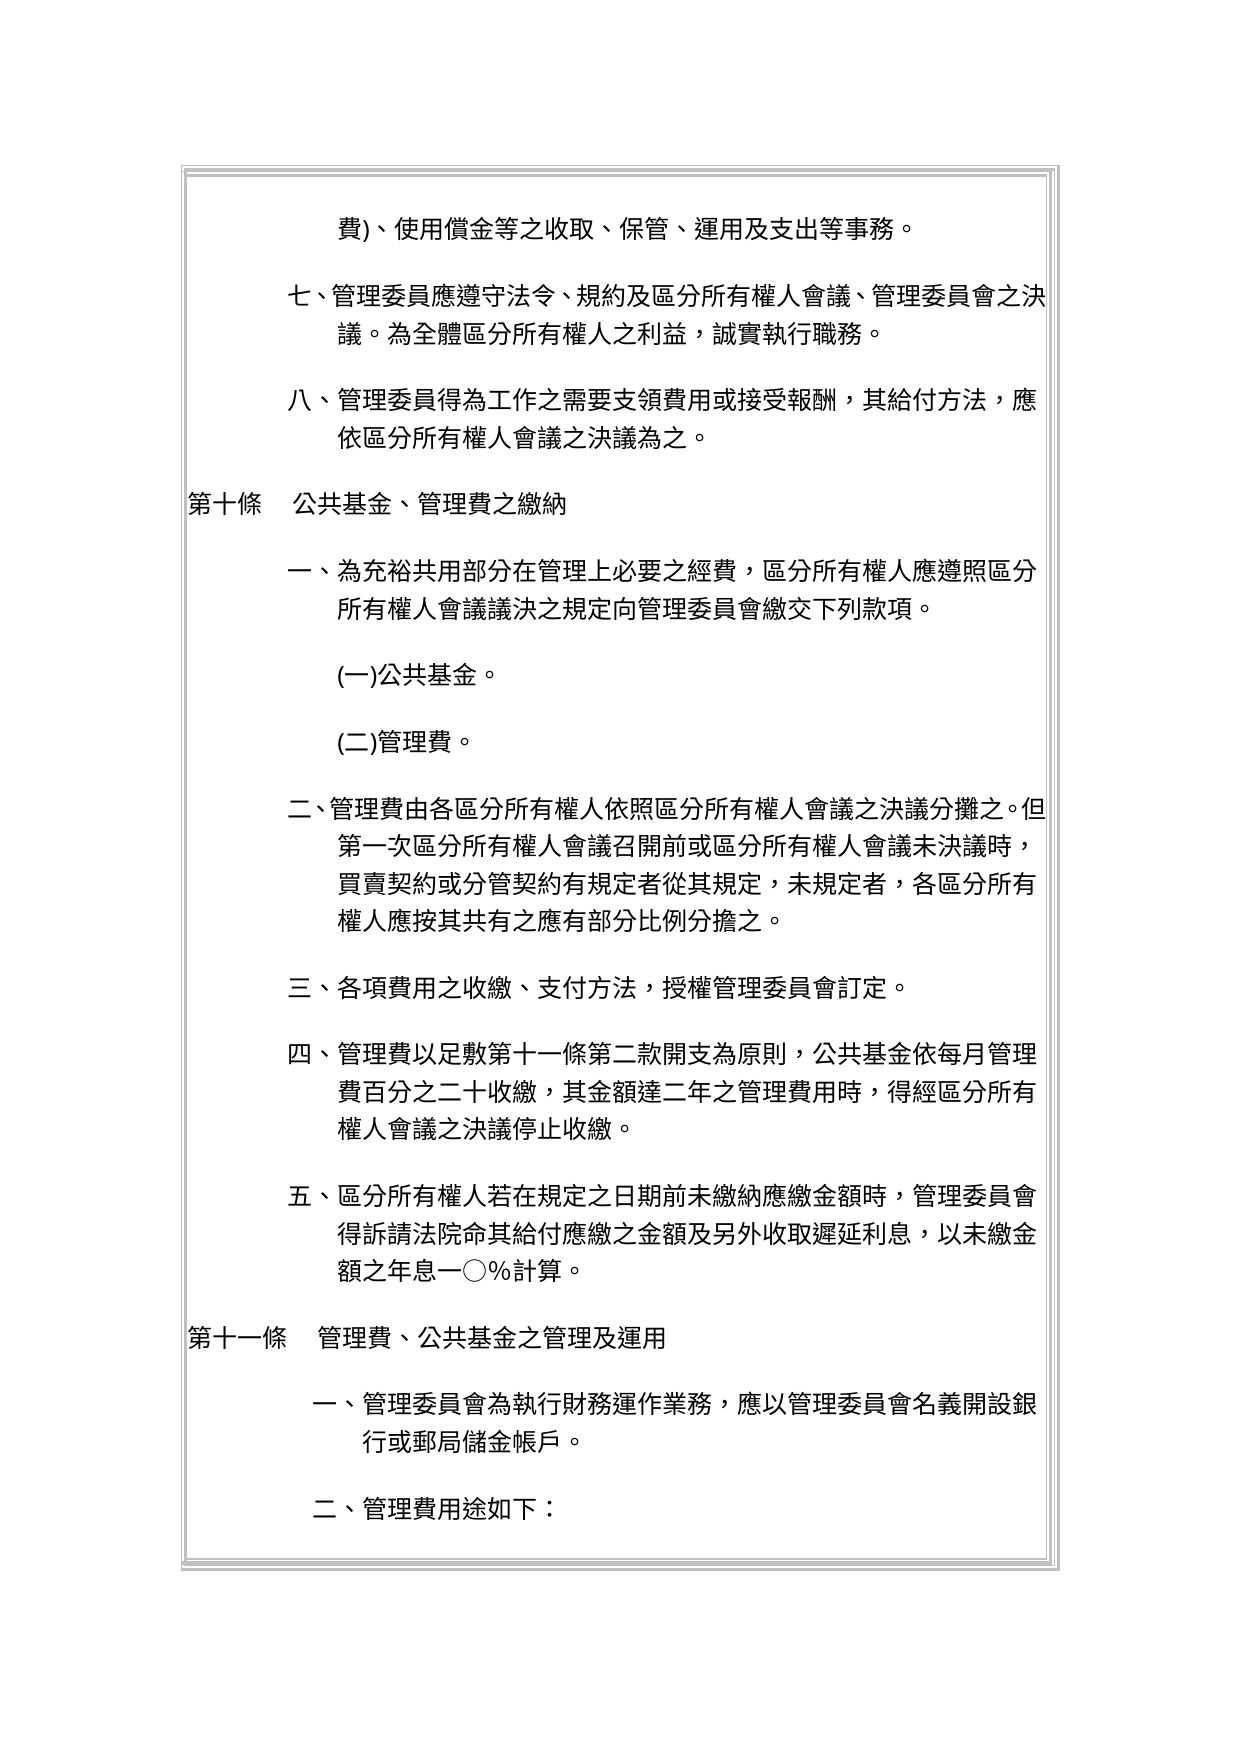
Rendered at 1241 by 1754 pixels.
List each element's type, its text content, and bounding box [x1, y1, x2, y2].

table_header 本 公寓大廈訂定規約條款如下，本公寓大廈全體區分所有權人、無權占有人及住戶均有遵守之義務： 第一條 本規約效力所及範圍 本規約效力及於本公寓大廈全體區分所有權人、無權占有人及住戶。 本公寓大廈之範圍如附件一中所載之基地、建築物及附屬設施 (以下簡稱標的物件) 。 第二條 專有部分、共用部分、約定專用部分、約定共用部分。 一、本公寓大廈專有部分、共用部分、約定專用部分、約定共用部分之範圍界定如后，其區劃界限詳如附件一標的物件之圖說。 (一)專有部分：指編釘獨立門牌號碼或所在地址證明之家戶，並登記為區分所有權人所有者。 (二)共用部分：指不屬專有部分與專有附屬建築物，而供共同使用者。 (三)約定專用部分：公寓大廈共用部分經約定供特定區分所有權人使用者，使用者名冊由管理委員會造冊保存。 (四)約定共用部分：公寓大廈專有部分經約定供共同使用者。 二、本公寓大廈法定空地、樓頂平臺為共用部分，應供全體區分所有權人及住戶共同使用，非經規約或區分所有權人會議之決議，不得約定為約定專用部分。但起造人或建築業者之買賣契約書或分管契約書已有約定時，從其約定。 三、本公寓大廈周圍上下、外牆面、樓頂平臺及不屬專有部分之防空避難設備，如有懸掛或設置廣告物之情事，應依法令及下列規定辦理(就下列三者勾選其一，未勾選者視為選擇1.之情形)： □1.有關懸掛或設置廣告物依公寓大廈管理條例第八條規定辦理。 □2.非經規約規定或區分所有權人會議之決議，不得懸掛或設置廣告物。 □3.應符合下列規定：(選此項者，應配合就得懸掛或設置廣告物之範圍、懸掛或設置廣告物之規格等加以規定)。 四、停車空間應依與起造人或建築業者之買賣契約書或分管契約書使用其約定專用部分。無買賣契約書或分管契約書且為共同持分之停車空間，經區分所有權人會議決議授權管理委員會得將部分之停車空間約定為約定專用部分供特定區分所有權人使用，其契約格式如附件二。 五、區分所有權人及住戶對於陽臺不得違建，如需裝置鐵窗時，不得妨礙消防逃生及救災機能，應先經管理委員會同意，方得裝設。 六、共用部分及約定共用部分劃設機車停車位，供住戶之機車停放，其相關管理規範依區分所有權人會議決議為之。 第三條 區分所有權人會議 一、區分所有權人會議由本公寓大廈全體區分所有權人組成，其定期會議及臨時會議之召開，依公寓大廈管理條例 (以下簡稱本條例) 第二十五條之規定，召集人由具區分所有權人身分之管理負責人或管理委員會主任委員擔任。 二、區分所有權人會議，應由召集人於開會前十日以書面載明開會內容，通知各區分所有權人。但有急迫情事須召開臨時會者，得於公告欄公告之；公告期間不得少於二日。管理委員之選任事項，應在前項開會通知中載明並公告之，不得以臨時動議提出。 三、下列各目事項，應經區分所有權人會議決議： (一)規約之訂定或變更。 (二)公寓大廈之重大修繕或改良。 (三)公寓大廈有本條例第十三條第二款或第三款情形之一須重建者。 (四)住戶之強制遷離或區分所有權之強制出讓。 (五)約定專用或約定共用事項。 (六)管理委員執行費用之支付項目及支付辦法。 (七)其他依法令需由區分所有權人會議決議之事項。 四、會議之目的如為專有部分之約定共用事項，應先經該專有部分之區分所有權人書面同意，始得成為議案。 五、約定專用部分變更時，應經使用該約定專用部分之區分所有權人同意。但該約定專用顯已違反公共利益，經管理委員會或管理負責人訴請法院判決確定者，不在此限。 六、會議之目的如對某專有部分之承租者或使用者有利害關係時，該等承租者或使用者經該專有部分之區分所有權人同意，得列席區分所有權人會議陳述其意見。 七、各專有部分之區分所有權人有一表決權。數人共有一專有部分者，該表決權應推由一人行使。 八、區分所有權人因故無法出席區分所有權人會議時，得以書面委託他人代理出席。但受託人於受託之區分所有權占全部區分所有權五分之一以上者，或以單一區分所有權計算之人數超過區分所有權人數五分之一者，其超過部分不予計算。代理人應於簽到前，提出區分所有權人之出席委託書，如附件三。 九、開會通知之發送，以開會前十日登錄之區分所有權人名冊為據。區分所有權人資格於開會前如有異動時，取得資格者，應出具相關證明文件。 十、區分所有權人會議討論事項，除第三款第一目至第五目應有區分所有權人三分之二以上及其區分所有權比例合計三分之二以上出席，以出席人數四分之三以上及其區分所有權比例占出席人數區分所有權四分之三以上之同意行之外，其餘決議均應有區分所有權人過半數及其區分所有權比例合計過半數之出席，以出席人數過半數及其區分所有權比例占出席人數區分所有權合計過半數之同意行之。 十一、區分所有權人會議依第十款規定未獲致決議、出席區分所有權人之人數或其區分所有權比例合計未達第十款定額者，召集人得就同一議案重新召集會議；其開議應有區分所有權人三人並五分之一以上及其區分所有權比例合計五分之一以上出席，以出席人數過半數及其區分所有權比例占出席人數區分所有權合計過半數之同意作成決議。前揭決議之會議紀錄依本條例第三十四條第一項規定送達各區分所有權人後，各區分所有權人得於七日內以書面表示反對意見。書面反對意見未超過全體區分所有權人及其區分所有權比例合計半數時，該決議視為成立。會議主席應於會議決議成立後十日內以書面送達全體區分所有權人並公告之。 十二、區分所有權人會議之出席人數與表決權之計算，於任一區分所有權人之區分所有權占全部區分所有權五分之一以上者，或任一區分所有權人所有之專有部分之個數超過全部專有部分個數總合之五分之一以上者，其超過部分不予計算。 十三、區分所有權人會議之決議事項，應作成會議紀錄，由主席簽名，於會後十五日內送達各區分所有權人並公告之。 十四、會議紀錄應包括下列內容： (一)開會時間、地點。 (二)出席區分所有權人總數、出席區分所有權人之區分所有權比例總數及所占之比例。 (三)討論事項之經過概要及決議事項內容。 第四條 公寓大廈有關文件之保管責任 規約、區分所有權人會議及管理委員會之會議紀錄、簽名簿、代理出席之委託書、使用執照謄本、竣工圖說、水電、消防、機械設施、管線圖說、公共安全檢查及消防安全設備檢修之申報文件、印鑑及有關文件應由管理委員會負保管之責，區分所有權人或利害關係人如有書面請求閱覽或影印時，不得拒絕。 第五條 管理委員會委員人數 為處理區分所有關係所生事務，本公寓大廈由區分所有權人選任住戶為管理委員組成管理委員會。管理委員會組成如下： 一、主任委員一名。 二、副主任委員一名。 三、財務委員一名。 四、委員 名。 前項委員名額，合計最多為二十一名，並得置候補委員 名。委員名額之分配，得以分層、分棟等分區方式劃分。並於選舉前十日由召集人公告分區範圍及分配名額。 主任委員、副主任委員及財務委員，由具區分所有權人身分之住戶任之。 主任委員、副主任委員、財務委員及管理委員選任時應予公告，解任時，亦同。 第六條 管理委員會會議之召開 一、主任委員應每二個月召開管理委員會會議乙次。 二、管理委員會會議，應由主任委員於開會前七日以書面載明開會內容，通知各管理委員。 三、發生重大事故有及時處理之必要，或經三分之一以上之委員請求召開管理委員會會議時，主任委員應儘速召開臨時管理委員會會議。 四、管理委員會會議應有過半數以上之委員出席參加，其討論事項應經出席委員過半數以上之決議通過。管理委員因故無法出席管理委員會會議，得以書面委託其他管理委員出席。但以代理一名委員為限，委託書格式如附件三之一。 五、有關管理委員會之會議紀錄，應包括下列內容： (一)開會時間、地點。 (二)出席人員及列席人員名單。 (三)討論事項之經過概要及決議事項內容。 六、管理委員會會議之決議事項，應作成會議紀錄，由主席簽名，於會後十五日內公告之。 第七條 主任委員、副主任委員、財務委員及管理委員之資格及選任 一、主任委員由管理委員互推之。 二、副主任委員及財務委員由主任委員於管理委員中選任之。 三、委員應以下列方式之一選任。 (一)委員名額未按分區分配名額時，採記名單記法選舉，並以獲出席區分所有權人及其區分所有權比例多者為當選。 (二)委員名額按分區分配名額時，採無記名單記法選舉，並以獲該分區區分所有權人較多者為當選。 四、委員之任期，自 年 月 日起至 年 月 日止，為期 年 月(至少一年，至多二年)，連選得連任一次。 五、主任委員、副主任委員、財務委員及管理委員有下列情事之一者，即當然解任。 (一)主任委員、副主任委員及財務委員喪失區分所有權人資格者。 (二)管理委員喪失住戶資格者。 六、管理委員、主任委員及管理負責人任期屆滿未再選任或有本條例第二十條第二項所定之拒絕移交者，自任期屆滿日起，視同解任。 七、管理委員出缺時，由候補委員依序遞補。 第八條 主任委員、副主任委員及財務委員之消極資格 有下列情事之一者，不得充任主任委員、副主任委員及財務委員，其已充任者，即當然解任。 一、曾犯詐欺、背信、侵占罪或違反工商管理法令，經受有期徒刑一年以上刑期之宣告，服刑期滿尚未逾二年者。 二、曾服公職虧空公款，經判決確定，服刑期滿尚未逾二年者。 三、受破產之宣告，尚未復權者。 四、有重大喪失債信情事，尚未了結或了結後尚未逾二年者。 五、無行為能力或限制行為能力者。 第九條 主任委員、副主任委員、財務委員及管理委員之權限 一、主任委員對外代表管理委員會，並依管理委員會決議執行本條例第三十六條規定事項。 二、主任委員應於定期區分所有權人會議中，對全體區分所有權人報告前一會計年度之有關執行事務。 三、主任委員得經管理委員會決議，對共用部分投保火災保險、責任保險及其他財產保險。 四、主任委員得經管理委員會決議通過，將其一部分之職務，委任其他委員處理。 五、副主任委員應輔佐主任委員執行業務，於主任委員因故不能行使職權時代理其職務。 六、財務委員掌管公共基金、管理及維護分擔費用 (以下簡稱為管理費)、使用償金等之收取、保管、運用及支出等事務。 七、管理委員應遵守法令、規約及區分所有權人會議、管理委員會之決議。為全體區分所有權人之利益，誠實執行職務。 八、管理委員得為工作之需要支領費用或接受報酬，其給付方法，應依區分所有權人會議之決議為之。 第十條 公共基金、管理費之繳納 一、為充裕共用部分在管理上必要之經費，區分所有權人應遵照區分所有權人會議議決之規定向管理委員會繳交下列款項。 (一)公共基金。 (二)管理費。 二、管理費由各區分所有權人依照區分所有權人會議之決議分攤之。但第一次區分所有權人會議召開前或區分所有權人會議未決議時，買賣契約或分管契約有規定者從其規定，未規定者，各區分所有權人應按其共有之應有部分比例分擔之。 三、各項費用之收繳、支付方法，授權管理委員會訂定。 四、管理費以足敷第十一條第二款開支為原則，公共基金依每月管理費百分之二十收繳，其金額達二年之管理費用時，得經區分所有權人會議之決議停止收繳。 五、區分所有權人若在規定之日期前未繳納應繳金額時，管理委員會得訴請法院命其給付應繳之金額及另外收取遲延利息，以未繳金額之年息一○％計算。 第十一條 管理費、公共基金之管理及運用 一、管理委員會為執行財務運作業務，應以管理委員會名義開設銀行或郵局儲金帳戶。 二、管理費用途如下： (一)委任或僱傭管理服務人之報酬。 (二)共用部分、約定共用部分之管理、維護費用或使用償金。 (三)有關共用部分之火災保險費、責任保險費及其他財產保險費。 (四)管理組織之辦公費、電話費及其他事務費。 (五)稅捐及其他徵收之稅賦。 (六)因管理事務洽詢律師、建築師等專業顧問之諮詢費用。 (七)其他基地及共用部分等之經常管理費用。 三、公共基金用途如下： (一)每經一定之年度，所進行之計畫性修繕者。 (二)因意外事故或其他臨時急需之特別事由，必須修繕者。 (三)共用部分及其相關設施之拆除、重大修繕或改良。 (四)供墊付前款之費用。但應由收繳之管理費歸墊。 第十二條 重大修繕或改良之標準 前條第三款第三目共用部分及其相關設施之拆除、重大修繕或改良指其工程金額符合下列情形之一(請就下列三者勾選其一，未勾選者視為選擇1.之情形)： □1.新臺幣十萬元以上。 □2.逾公共基金之百分之五。 □3.逾共用部分、約定共用部分之一個月管理維護費用。 第十三條 共用部分修繕費用之負擔比例 共用部分之修繕，由管理委員會為之。其費用由公共基金支付，公共基金不足時，由區分所有權人按其共有之應有部分比例分擔之。但修繕費係因可歸責於區分所有權人或住戶所致者，由該區分所有權人或住戶負擔。 第十四條 共用部分及約定共用部分之使用 住戶對共用部分及約定共用部分之使用應依其設置目的及通常使用方法為之。 第十五條 約定專用部分或約定共用部分使用償金繳交或給付 共用部分之約定專用者或專有部分之約定共用者，除有下列情形之一者外，應繳交或給付使用償金： 一、依與起造人或建築業者之買賣契約書或分管契約書所載已擁有停車空間持分者，或該契約訂有使用該一共用部分或專有部分之約定者。 二、登記機關之共同使用部分已載有專屬之停車空間持分面積者。 前項使用償金之金額及收入款之用途，應經區分所有權人會議決議後為之。但第一次區分所有權人會議召開前或經區分所有權人會議之授權或區分所有權人會議未決議時，由管理委員會定之。 區分所有權人會議討論第一項使用償金之議案，得不適用第三條第四款提案之限制。 第十六條 專有部分及約定專用之使用限制 一、區分所有權人及住戶對專有部分及約定專用部分之使用，應依使用執照所載用途為之。 二、區分所有權人及住戶對於專有部分及約定專用部分應依符合法令規定之方式使用，並不得有損害建築物主要構造及妨害建築物環境品質。 第十七條 財務運作之監督規定 一、管理委員會之會計年度自 年 月 日起至 年 月 日止。 二、管理委員會應製作並保管公共基金餘額、會計憑證、會計帳簿、財務報表、欠繳公共基金與應分攤或其他應負擔費用情形、附屬設施設備清冊、固定資產與雜項購置明細帳冊、區分所有權人與區分所有權比例名冊等。如區分所有權人或利害關係人提出書面理由請求閱覽或影印時，不得加以拒絕。但得指定閱覽或影印之日期、時間與地點。 第十八條 糾紛之協調程序 一、公寓大廈區分所有權人或住戶間發生糾紛時，由管理委員會邀集雙方當事人進行協調。 二、有關區分所有權人、管理委員會或利害關係人間訴訟時，應以管轄本公寓大廈所在地之 地方法院為第一審法院。 第十九條 違反義務之處置規定 一、區分所有權人或住戶有妨害建築物正常使用及違反共同利益行為時，管理委員會應按下列規定處理： (一)住戶違反本條例第六條第一項之規定，於維護、修繕專有部分、約定專用部分或行使權利時，有妨害其他住戶之安寧、安全及衛生情事；於他住戶維護、修繕專有部分、約定專用部分或設置管線，必須進入或使用其專有部分或約定專用部分時，有拒絕情事；於維護、修繕專有部分、約定專用部分或設置管線，必須使用共用部分時，應經管理負責人或管理委員會之同意後為之；經協調仍不履行時，得按其性質請求各該主管機關或訴請法院為必要之處置。管理委員會本身於維護、修繕共用部分或設置管線必須進入或使用該住戶專有部分或約定專用部分，有拒絕情事時，亦同。 (二)住戶違反本條例第八條第一項之規定，有任意變更公寓大廈周圍上下、外牆面、樓頂平臺及不屬專有部分之防空避難設備設備之構造、顏色、設置廣告物、鐵鋁窗或其他類似行為時，應予制止，經制止而不遵從者，應報請主管機關依本條例第四十九條第一項規定處理，該住戶應於一個月內回復原狀，屆期未回復原狀者，由管理委員會回復原狀，其費用由該住戶負擔。 (三)住戶違反本條例第九條第二項之規定，對共用部分之使用未依設置目的及通常使用方法為之者，應予制止，並得按其性質請求各該主管機關或訴請法院為必要之處置。如有損害並得請求損害賠償。 (四)住戶違反本條例第十五條第一項之規定，對於專有部分、約定專用部分之使用方式有違反使用執照及規約之規定時，應予制止，經制止而不遵從者，應報請直轄市、縣 (市) 主管機關處理，要求其回復原狀。 (五)住戶違反本條例第十六條第一項至第四項之規定有破壞公共安全、公共衛生、公共安寧等行為時，應予制止，或召集當事人協調處理，經制止而不遵從者，得報請地方主管機關處理。 二、住戶有下列各目之情事，管理委員會應促請區分所有權人或住戶改善，於三個月內仍未改善者，管理委員會得依區分所有權人會議之決議，訴請法院強制其遷離。而住戶若為區分所有權人時，亦得訴請法院命其出讓區分所有權及其基地所有權應有部分： (一)積欠依本條例及規約規定應分擔費用，經強制執行再度積欠金額達其區分所有權總價百分之一者。 (二)違反本條例相關規定經依本條例第四十九條第一項第一款至第四款處以罰鍰後，仍不改善或續犯者。 (三)其他違反法令或規約，情節重大者。 三、前款強制出讓所有權於判決確定後三個月內不自行出讓並完成移轉登記手續者，管理委員會得聲請法院拍賣之。 第二十條 其他事項 一、共用部分及約定共用部分之使用管理事項，本規約未規定者，得授權管理委員會另定使用規則。 二、區分所有權人資格有異動時，取得資格者應以書面提出登記資料，其格式如附件四。 三、區分所有權人將其專有部分出租他人或供他人使用時，該承租者或使用者亦應遵守本規約各項規定。 四、區分所有權人及停車空間建築物所有權者，應在租賃 (或使用) 契約書中載明承租人 (或使用人) 不得違反本規約之規定，並應向管理委員會提切結書，其格式如附件五。 五、本規約中未規定之事項，應依公寓大廈管理條例、公寓大廈管理條例施行細則及其他相關法令之規定辦理。 六、本公寓大廈公告欄設置於 。 七、公用停車使用管理事項: (一)本大樓公用(聯開)停車位169部，位於地下二層20部、地下三層149部，提供公眾使用。 (二)本建築物設置機械停車設備，該機械停車設備之車位型式、規格(長、寬、高淨尺寸)、操作方式、容車最大尺寸、管理維護規範(含管理維護方式、項目、頻率及經費概估) 、使用年限、所有車位操作效率說明(各車進出時間/總吞吐所需時間)等內容詳後附件設計建築師及停車設備廠商簽認之設備說明書，管理委員會、區分所有權人及停車空間建築物所有權者，應依設備說明書內容操作管理維護使用。 (三)區分所有權人及停車空間建築物所有權者，於辦理產權移轉時，應將上開機械停車設備內容於建築物改良物所有權買賣移轉契約書中清楚載明。 第二十一條 管理負責人準用規定之事項。 本公寓大廈未組成管理委員會時，應推選管理負責人處理事務，並準用有關管理委員會應作為之規定。 第二十二條 本規約訂立於民國 年 月 日。 [187, 177, 1046, 1558]
